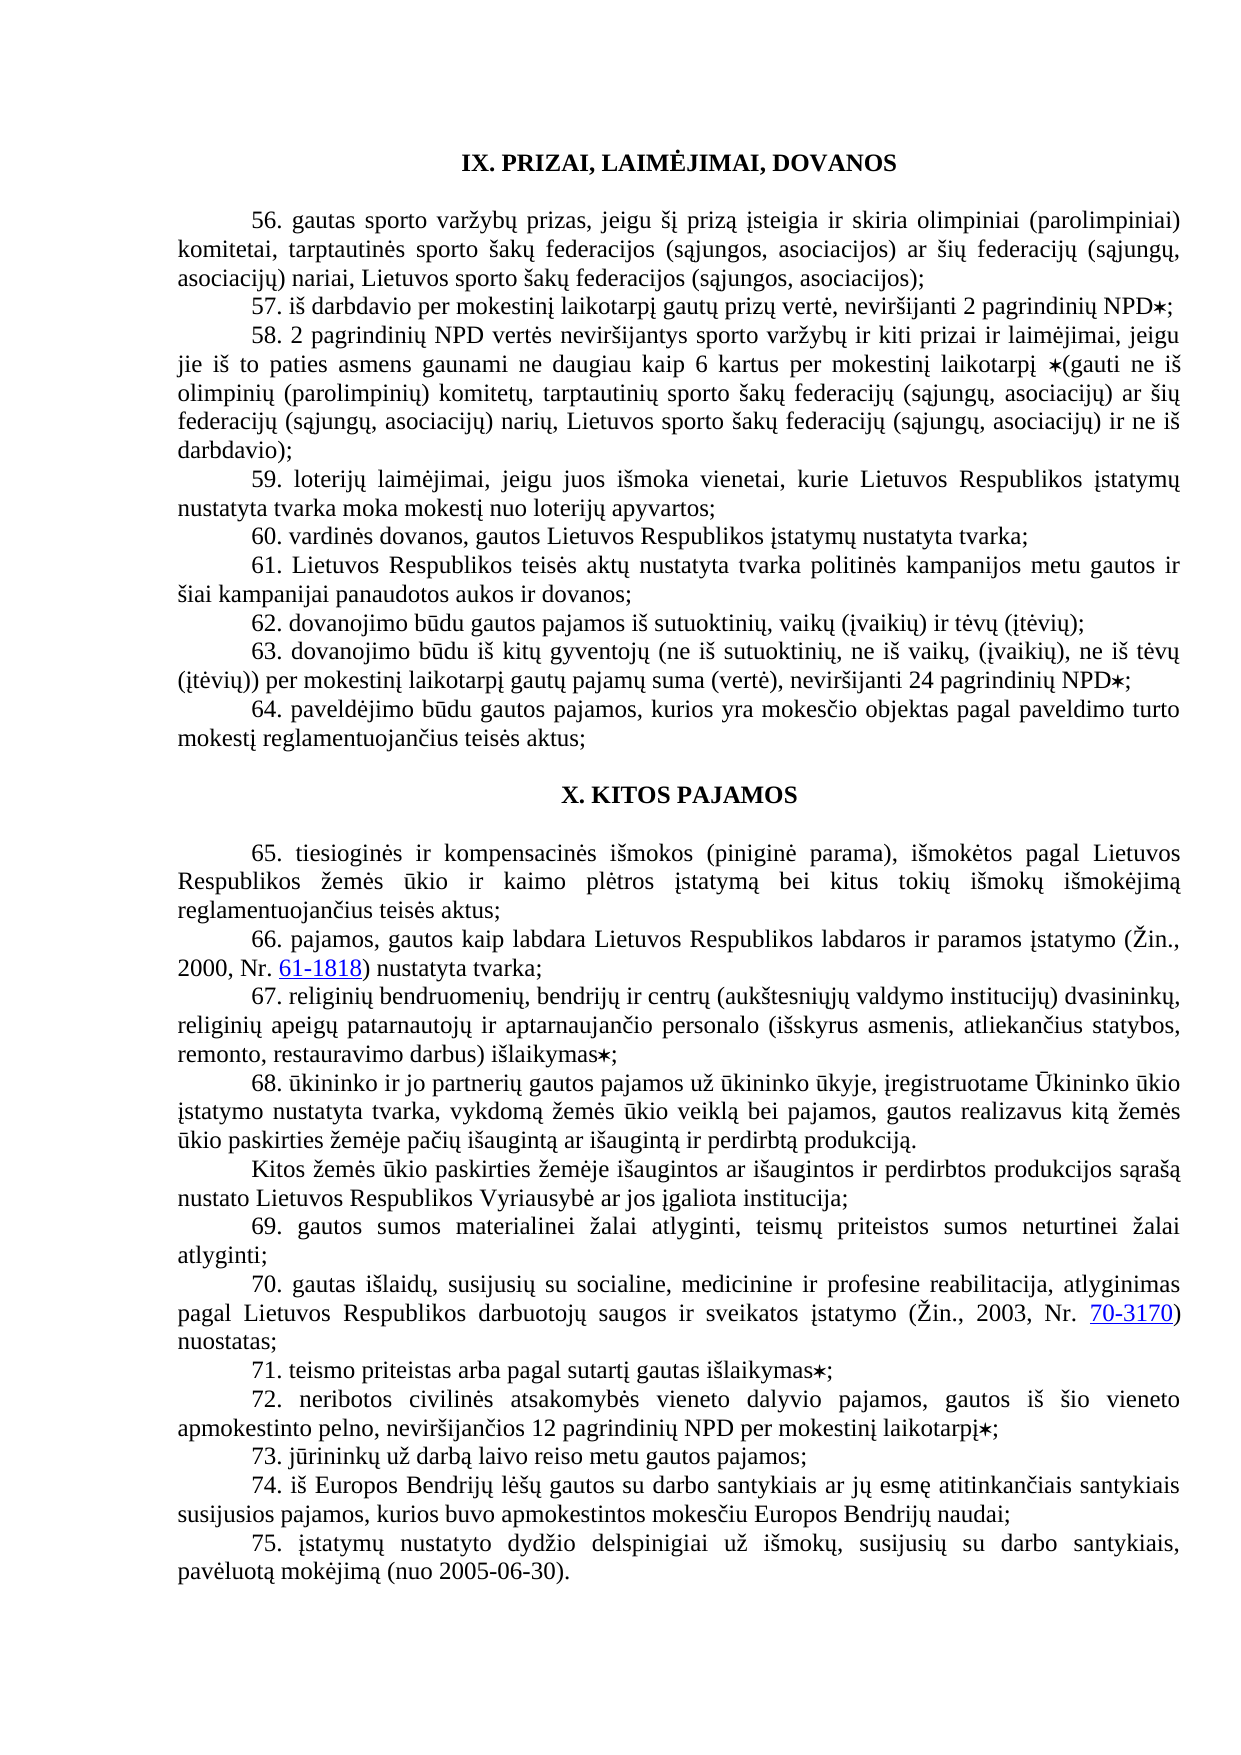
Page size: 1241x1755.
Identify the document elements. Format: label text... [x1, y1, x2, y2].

text 62. dovanojimo būdu gautos pajamos iš sutuoktinių, vaikų (įvaikių) ir tėvų (įtėvių); [177, 608, 1181, 636]
text 69. gautos sumos materialinei žalai atlyginti, teismų priteistos sumos neturtinei žalai atlyginti; [177, 1211, 1181, 1269]
text 61. Lietuvos Respublikos teisės aktų nustatyta tvarka politinės kampanijos metu gautos ir šiai kampanijai panaudotos aukos ir dovanos; [177, 550, 1181, 608]
text 59. loterijų laimėjimai, jeigu juos išmoka vienetai, kurie Lietuvos Respublikos įstatymų nustatyta tvarka moka mokestį nuo loterijų apyvartos; [177, 464, 1181, 521]
text 60. vardinės dovanos, gautos Lietuvos Respublikos įstatymų nustatyta tvarka; [177, 521, 1181, 550]
text 67. religinių bendruomenių, bendrijų ir centrų (aukštesniųjų valdymo institucijų) dvasininkų, religinių apeigų patarnautojų ir aptarnaujančio personalo (išskyrus asmenis, atliekančius statybos, remonto, restauravimo darbus) išlaikymas; [177, 981, 1181, 1068]
text 66. pajamos, gautos kaip labdara Lietuvos Respublikos labdaros ir paramos įstatymo (Žin., 2000, Nr. 61-1818) nustatyta tvarka; [177, 924, 1181, 981]
text 56. gautas sporto varžybų prizas, jeigu šį prizą įsteigia ir skiria olimpiniai (parolimpiniai) komitetai, tarptautinės sporto šakų federacijos (sąjungos, asociacijos) ar šių federacijų (sąjungų, asociacijų) nariai, Lietuvos sporto šakų federacijos (sąjungos, asociacijos); [177, 205, 1181, 291]
text 63. dovanojimo būdu iš kitų gyventojų (ne iš sutuoktinių, ne iš vaikų, (įvaikių), ne iš tėvų (įtėvių)) per mokestinį laikotarpį gautų pajamų suma (vertė), neviršijanti 24 pagrindinių NPD; [177, 636, 1181, 694]
text 57. iš darbdavio per mokestinį laikotarpį gautų prizų vertė, neviršijanti 2 pagrindinių NPD; [177, 291, 1181, 320]
text 72. neribotos civilinės atsakomybės vieneto dalyvio pajamos, gautos iš šio vieneto apmokestinto pelno, neviršijančios 12 pagrindinių NPD per mokestinį laikotarpį; [177, 1384, 1181, 1441]
text Kitos žemės ūkio paskirties žemėje išaugintos ar išaugintos ir perdirbtos produkcijos sąrašą nustato Lietuvos Respublikos Vyriausybė ar jos įgaliota institucija; [177, 1154, 1181, 1211]
text X. KITOS PAJAMOS [177, 780, 1181, 809]
text 71. teismo priteistas arba pagal sutartį gautas išlaikymas; [177, 1355, 1181, 1384]
text 73. jūrininkų už darbą laivo reiso metu gautos pajamos; [177, 1441, 1181, 1470]
text 75. įstatymų nustatyto dydžio delspinigiai už išmokų, susijusių su darbo santykiais, pavėluotą mokėjimą (nuo 2005-06-30). [177, 1528, 1181, 1585]
text 58. 2 pagrindinių NPD vertės neviršijantys sporto varžybų ir kiti prizai ir laimėjimai, jeigu jie iš to paties asmens gaunami ne daugiau kaip 6 kartus per mokestinį laikotarpį (gauti ne iš olimpinių (parolimpinių) komitetų, tarptautinių sporto šakų federacijų (sąjungų, asociacijų) ar šių federacijų (sąjungų, asociacijų) narių, Lietuvos sporto šakų federacijų (sąjungų, asociacijų) ir ne iš darbdavio); [177, 320, 1181, 464]
text IX. PRIZAI, LAIMĖJIMAI, DOVANOS [177, 148, 1181, 176]
text 64. paveldėjimo būdu gautos pajamos, kurios yra mokesčio objektas pagal paveldimo turto mokestį reglamentuojančius teisės aktus; [177, 694, 1181, 751]
text 65. tiesioginės ir kompensacinės išmokos (piniginė parama), išmokėtos pagal Lietuvos Respublikos žemės ūkio ir kaimo plėtros įstatymą bei kitus tokių išmokų išmokėjimą reglamentuojančius teisės aktus; [177, 838, 1181, 924]
text 74. iš Europos Bendrijų lėšų gautos su darbo santykiais ar jų esmę atitinkančiais santykiais susijusios pajamos, kurios buvo apmokestintos mokesčiu Europos Bendrijų naudai; [177, 1470, 1181, 1528]
text 70. gautas išlaidų, susijusių su socialine, medicinine ir profesine reabilitacija, atlyginimas pagal Lietuvos Respublikos darbuotojų saugos ir sveikatos įstatymo (Žin., 2003, Nr. 70-3170) nuostatas; [177, 1269, 1181, 1355]
text 68. ūkininko ir jo partnerių gautos pajamos už ūkininko ūkyje, įregistruotame Ūkininko ūkio įstatymo nustatyta tvarka, vykdomą žemės ūkio veiklą bei pajamos, gautos realizavus kitą žemės ūkio paskirties žemėje pačių išaugintą ar išaugintą ir perdirbtą produkciją. [177, 1068, 1181, 1154]
